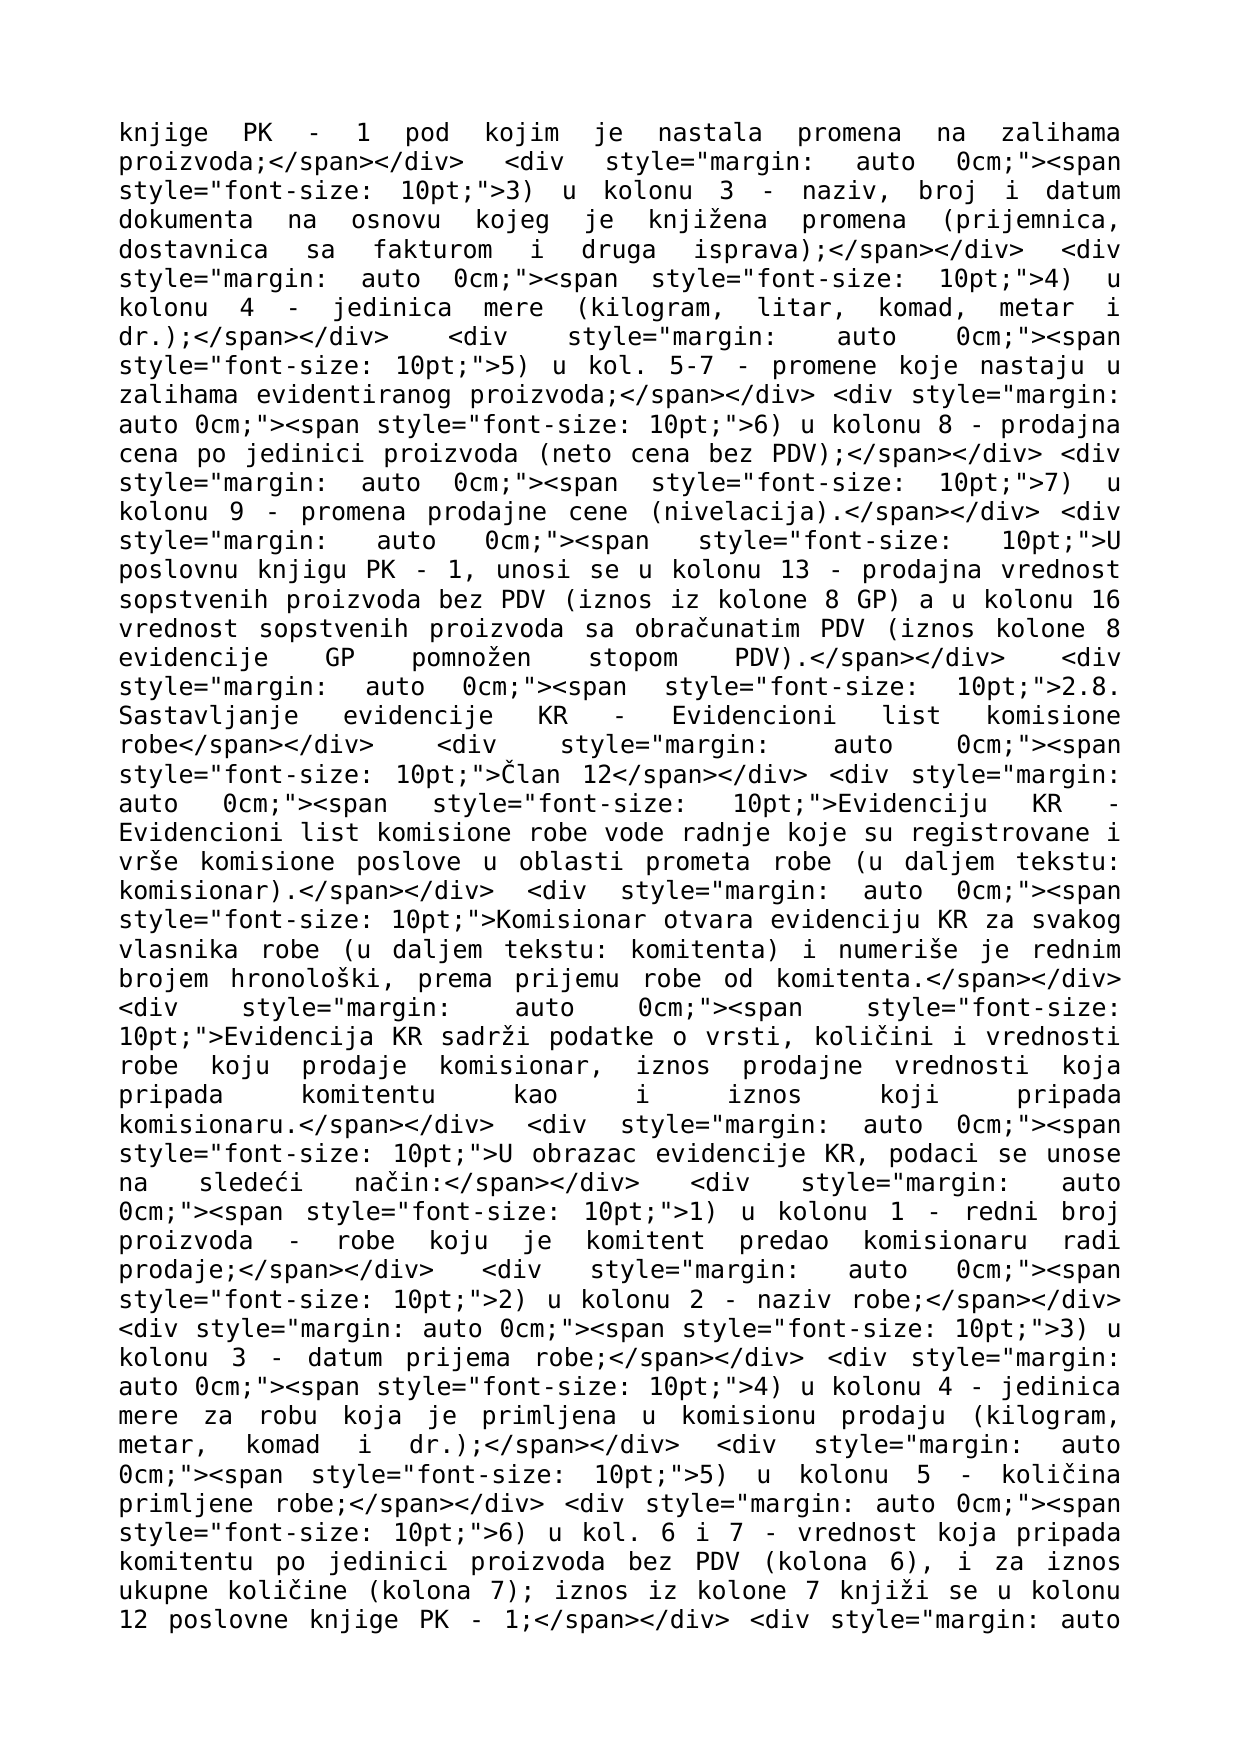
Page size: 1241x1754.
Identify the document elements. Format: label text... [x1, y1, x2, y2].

text knjige PK - 1 pod kojim je nastala promena na zalihama proizvoda;</span></div> <div style="margin: auto 0cm;"><span style="font-size: 10pt;">3) u kolonu 3 - naziv, broj i datum dokumenta na osnovu kojeg je knjižena promena (prijemnica, dostavnica sa fakturom i druga isprava);</span></div> <div style="margin: auto 0cm;"><span style="font-size: 10pt;">4) u kolonu 4 - jedinica mere (kilogram, litar, komad, metar i dr.);</span></div> <div style="margin: auto 0cm;"><span style="font-size: 10pt;">5) u kol. 5-7 - promene koje nastaju u zalihama evidentiranog proizvoda;</span></div> <div style="margin: auto 0cm;"><span style="font-size: 10pt;">6) u kolonu 8 - prodajna cena po jedinici proizvoda (neto cena bez PDV);</span></div> <div style="margin: auto 0cm;"><span style="font-size: 10pt;">7) u kolonu 9 - promena prodajne cene (nivelacija).</span></div> <div style="margin: auto 0cm;"><span style="font-size: 10pt;">U poslovnu knjigu PK - 1, unosi se u kolonu 13 - prodajna vrednost sopstvenih proizvoda bez PDV (iznos iz kolone 8 GP) a u kolonu 16 vrednost sopstvenih proizvoda sa obračunatim PDV (iznos kolone 8 evidencije GP pomnožen stopom PDV).</span></div> <div style="margin: auto 0cm;"><span style="font-size: 10pt;">2.8. Sastavljanje evidencije KR - Evidencioni list komisione robe</span></div> <div style="margin: auto 0cm;"><span style="font-size: 10pt;">Član 12</span></div> <div style="margin: auto 0cm;"><span style="font-size: 10pt;">Evidenciju KR - Evidencioni list komisione robe vode radnje koje su registrovane i vrše komisione poslove u oblasti prometa robe (u daljem tekstu: komisionar).</span></div> <div style="margin: auto 0cm;"><span style="font-size: 10pt;">Komisionar otvara evidenciju KR za svakog vlasnika robe (u daljem tekstu: komitenta) i numeriše je rednim brojem hronološki, prema prijemu robe od komitenta.</span></div> <div style="margin: auto 0cm;"><span style="font-size: 10pt;">Evidencija KR sadrži podatke o vrsti, količini i vrednosti robe koju prodaje komisionar, iznos prodajne vrednosti koja pripada komitentu kao i iznos koji pripada komisionaru.</span></div> <div style="margin: auto 0cm;"><span style="font-size: 10pt;">U obrazac evidencije KR, podaci se unose na sledeći način:</span></div> <div style="margin: auto 0cm;"><span style="font-size: 10pt;">1) u kolonu 1 - redni broj proizvoda - robe koju je komitent predao komisionaru radi prodaje;</span></div> <div style="margin: auto 0cm;"><span style="font-size: 10pt;">2) u kolonu 2 - naziv robe;</span></div> <div style="margin: auto 0cm;"><span style="font-size: 10pt;">3) u kolonu 3 - datum prijema robe;</span></div> <div style="margin: auto 0cm;"><span style="font-size: 10pt;">4) u kolonu 4 - jedinica mere za robu koja je primljena u komisionu prodaju (kilogram, metar, komad i dr.);</span></div> <div style="margin: auto 0cm;"><span style="font-size: 10pt;">5) u kolonu 5 - količina primljene robe;</span></div> <div style="margin: auto 0cm;"><span style="font-size: 10pt;">6) u kol. 6 i 7 - vrednost koja pripada komitentu po jedinici proizvoda bez PDV (kolona 6), i za iznos ukupne količine (kolona 7); iznos iz kolone 7 knjiži se u kolonu 12 poslovne knjige PK - 1;</span></div> <div style="margin: auto [118, 118, 1122, 1635]
